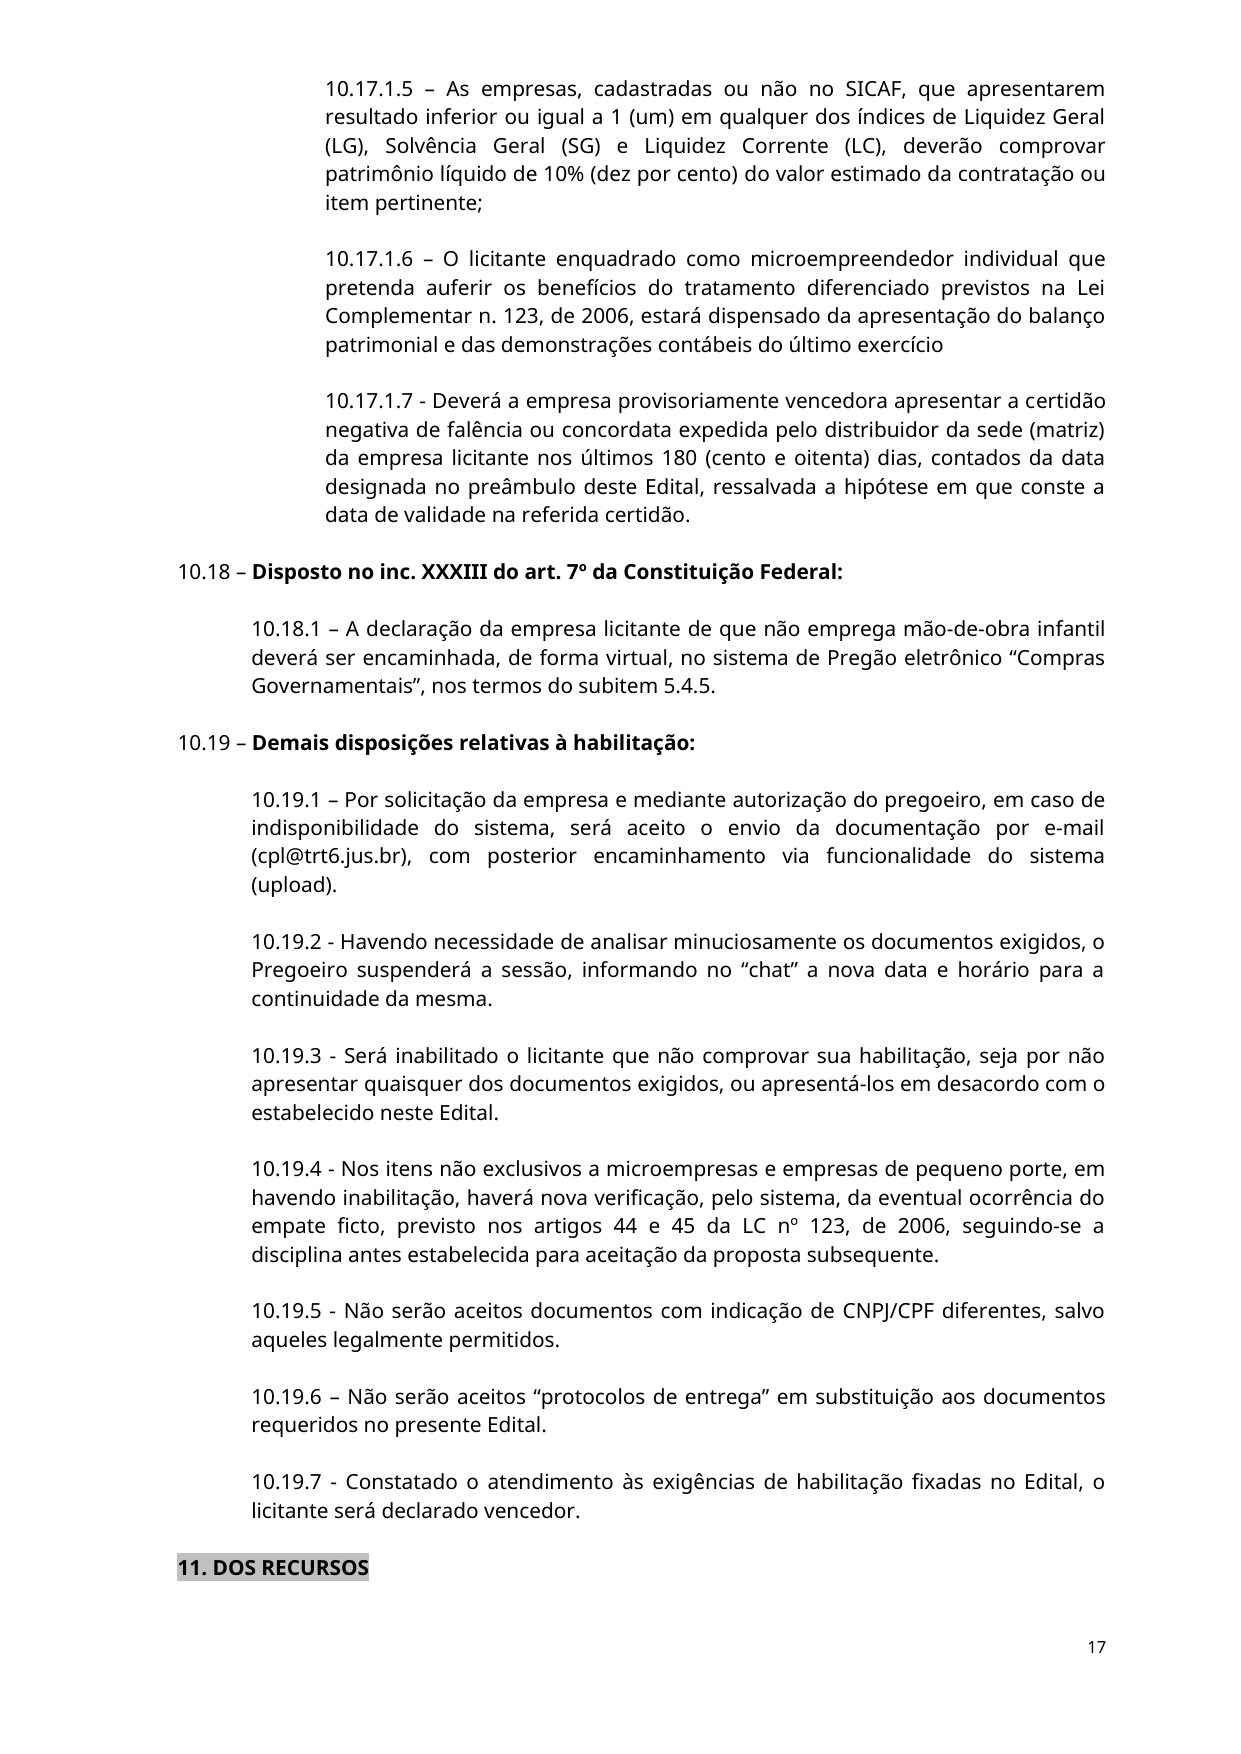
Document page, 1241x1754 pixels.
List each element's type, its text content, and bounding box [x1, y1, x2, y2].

text 10.19 – Demais disposições relativas à habilitação: [177, 728, 1106, 756]
text 10.19.1 – Por solicitação da empresa e mediante autorização do pregoeiro, em caso de indisponibilidade do sistema, será aceito o envio da documentação por e-mail (cpl@trt6.jus.br), com posterior encaminhamento via funcionalidade do sistema (upload). [251, 785, 1106, 898]
text 10.19.7 - Constatado o atendimento às exigências de habilitação fixadas no Edital, o licitante será declarado vencedor. [251, 1467, 1106, 1524]
text 10.18 – Disposto no inc. XXXIII do art. 7º da Constituição Federal: [177, 557, 1106, 586]
text 10.19.3 - Será inabilitado o licitante que não comprovar sua habilitação, seja por não apresentar quaisquer dos documentos exigidos, ou apresentá-los em desacordo com o estabelecido neste Edital. [251, 1041, 1106, 1126]
text 10.19.2 - Havendo necessidade de analisar minuciosamente os documentos exigidos, o Pregoeiro suspenderá a sessão, informando no “chat” a nova data e horário para a continuidade da mesma. [251, 927, 1106, 1012]
text 10.17.1.7 - Deverá a empresa provisoriamente vencedora apresentar a certidão negativa de falência ou concordata expedida pelo distribuidor da sede (matriz) da empresa licitante nos últimos 180 (cento e oitenta) dias, contados da data designada no preâmbulo deste Edital, ressalvada a hipótese em que conste a data de validade na referida certidão. [325, 387, 1106, 529]
text 10.18.1 – A declaração da empresa licitante de que não emprega mão-de-obra infantil deverá ser encaminhada, de forma virtual, no sistema de Pregão eletrônico “Compras Governamentais”, nos termos do subitem 5.4.5. [251, 614, 1106, 699]
text 10.19.6 – Não serão aceitos “protocolos de entrega” em substituição aos documentos requeridos no presente Edital. [251, 1382, 1106, 1439]
list 10.19.5 - Não serão aceitos documentos com indicação de CNPJ/CPF diferentes, salvo aqueles legalmente permitidos. [251, 1297, 1106, 1353]
text 10.17.1.5 – As empresas, cadastradas ou não no SICAF, que apresentarem resultado inferior ou igual a 1 (um) em qualquer dos índices de Liquidez Geral (LG), Solvência Geral (SG) e Liquidez Corrente (LC), deverão comprovar patrimônio líquido de 10% (dez por cento) do valor estimado da contratação ou item pertinente; [325, 74, 1106, 216]
text 10.19.4 - Nos itens não exclusivos a microempresas e empresas de pequeno porte, em havendo inabilitação, haverá nova verificação, pelo sistema, da eventual ocorrência do empate ficto, previsto nos artigos 44 e 45 da LC nº 123, de 2006, seguindo-se a disciplina antes estabelecida para aceitação da proposta subsequente. [251, 1154, 1106, 1268]
text 10.17.1.6 – O licitante enquadrado como microempreendedor individual que pretenda auferir os benefícios do tratamento diferenciado previstos na Lei Complementar n. 123, de 2006, estará dispensado da apresentação do balanço patrimonial e das demonstrações contábeis do último exercício [325, 244, 1106, 358]
text 11. DOS RECURSOS [177, 1553, 1106, 1581]
